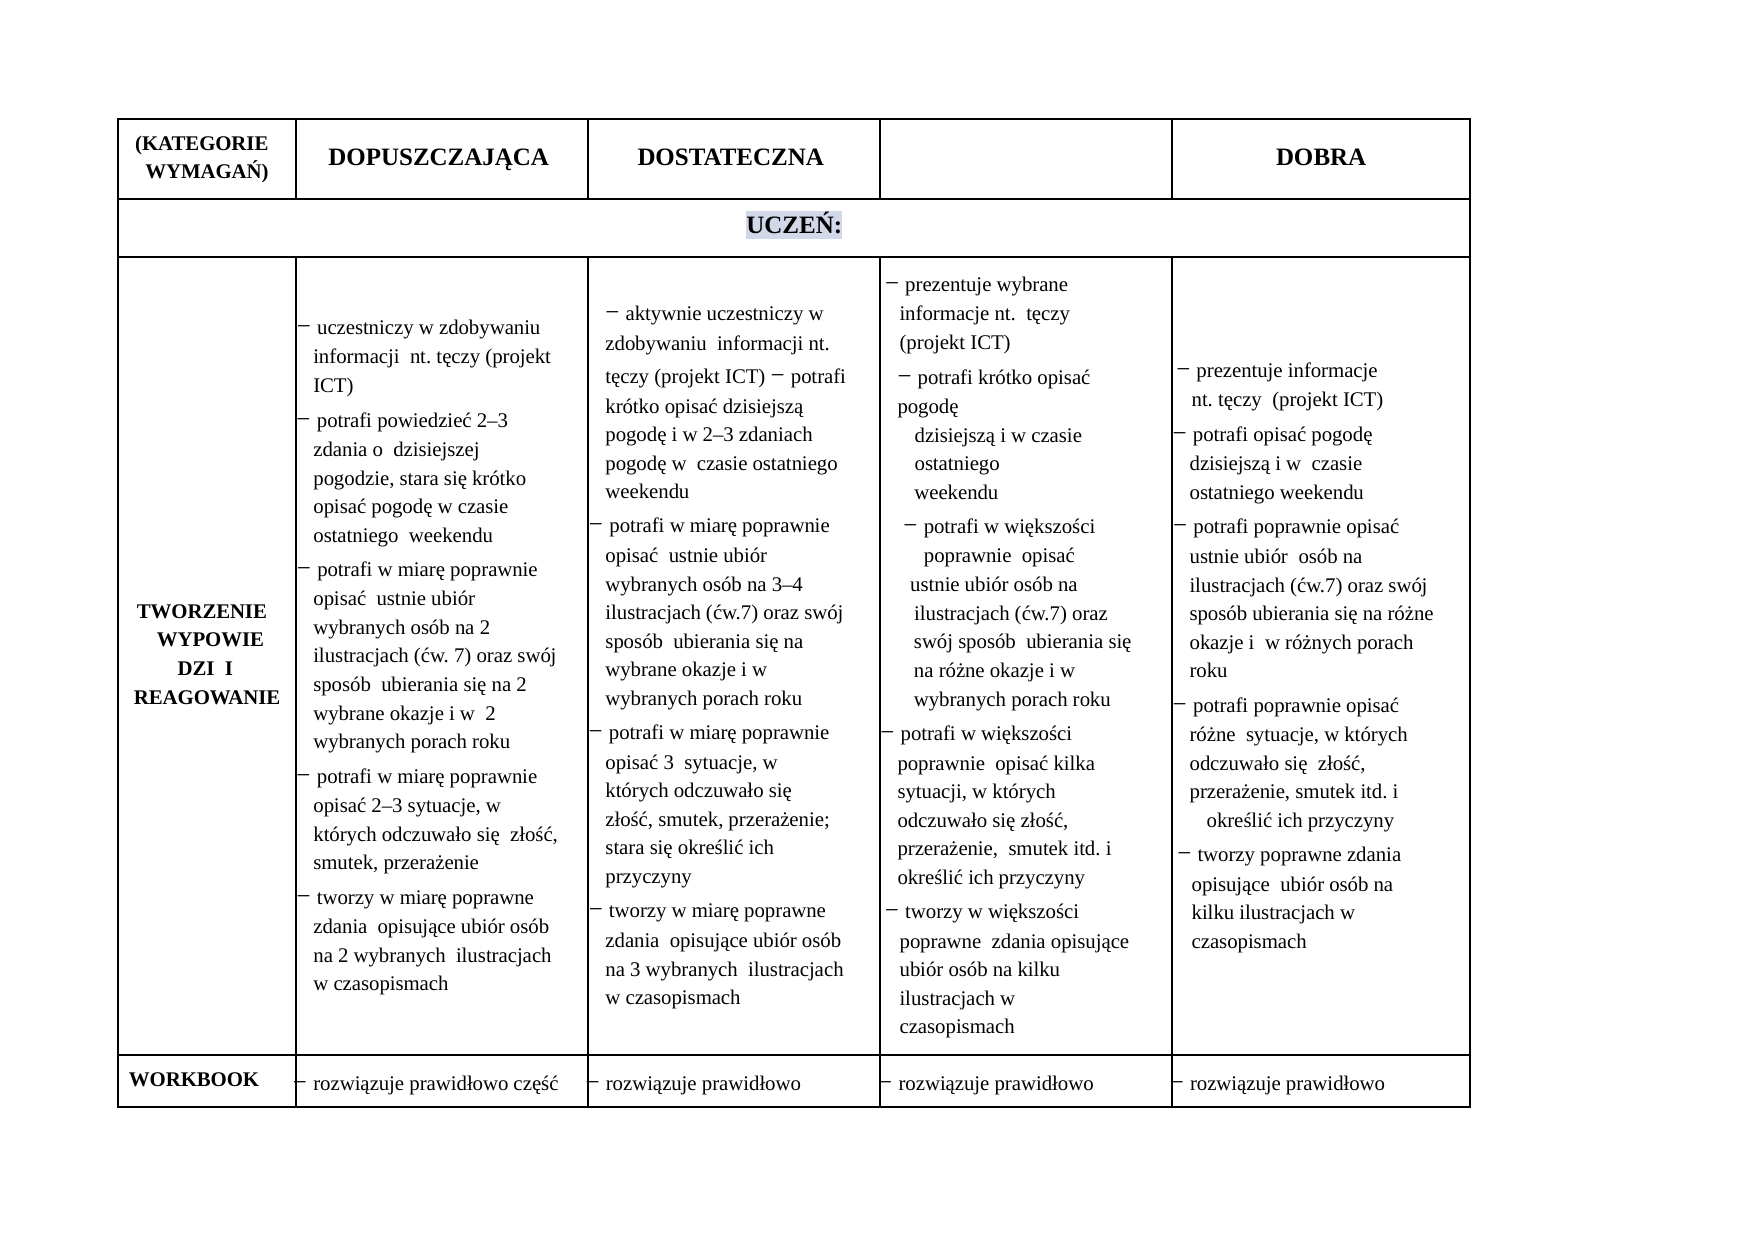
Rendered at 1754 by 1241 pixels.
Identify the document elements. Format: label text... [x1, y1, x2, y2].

table_header DOSTATECZNA [589, 120, 879, 198]
table_cell − rozwiązuje prawidłowo prawie wszystkie prezentowane zadania [1173, 1056, 1469, 1106]
table_header (KATEGORIE WYMAGAŃ) [119, 120, 295, 198]
table_cell WORKBOOK [119, 1056, 295, 1106]
table_header DOPUSZCZAJĄCA [297, 120, 587, 198]
table_cell UCZEŃ: [119, 200, 1469, 256]
table_cell − prezentuje wybrane informacje nt. tęczy (projekt ICT) − potrafi krótko opisać pogodę dzisiejszą i w czasie ostatniego weekendu − potrafi w większości poprawnie opisać ustnie ubiór osób na ilustracjach (ćw.7) oraz swój sposób ubierania się na różne okazje i w wybranych porach roku − potrafi w większości poprawnie opisać kilka sytuacji, w których odczuwało się złość, przerażenie, smutek itd. i określić ich przyczyny − tworzy w większości poprawne zdania opisujące ubiór osób na kilku ilustracjach w czasopismach [881, 258, 1171, 1054]
table_cell TWORZENIE WYPOWIEDZI I REAGOWANIE [119, 258, 295, 1054]
table_cell − aktywnie uczestniczy w zdobywaniu informacji nt. tęczy (projekt ICT) − potrafi krótko opisać dzisiejszą pogodę i w 2–3 zdaniach pogodę w czasie ostatniego weekendu − potrafi w miarę poprawnie opisać ustnie ubiór wybranych osób na 3–4 ilustracjach (ćw.7) oraz swój sposób ubierania się na wybrane okazje i w wybranych porach roku − potrafi w miarę poprawnie opisać 3 sytuacje, w których odczuwało się złość, smutek, przerażenie; stara się określić ich przyczyny − tworzy w miarę poprawne zdania opisujące ubiór osób na 3 wybranych ilustracjach w czasopismach [589, 258, 879, 1054]
table_cell − uczestniczy w zdobywaniu informacji nt. tęczy (projekt ICT) − potrafi powiedzieć 2–3 zdania o dzisiejszej pogodzie, stara się krótko opisać pogodę w czasie ostatniego weekendu − potrafi w miarę poprawnie opisać ustnie ubiór wybranych osób na 2 ilustracjach (ćw. 7) oraz swój sposób ubierania się na 2 wybrane okazje i w 2 wybranych porach roku − potrafi w miarę poprawnie opisać 2–3 sytuacje, w których odczuwało się złość, smutek, przerażenie − tworzy w miarę poprawne zdania opisujące ubiór osób na 2 wybranych ilustracjach w czasopismach [297, 258, 587, 1054]
table_cell − rozwiązuje prawidłowo część zadań; stara się wykonać zadania z ćwiczenia ** [297, 1056, 587, 1106]
table_cell − rozwiązuje prawidłowo [881, 1056, 1171, 1106]
table_header [881, 120, 1171, 198]
table_header DOBRA [1173, 120, 1469, 198]
table_cell − rozwiązuje prawidłowo znaczną część zadań; stara się wykonać zadania z ćwiczenia ** [589, 1056, 879, 1106]
table_cell − prezentuje informacje nt. tęczy (projekt ICT) − potrafi opisać pogodę dzisiejszą i w czasie ostatniego weekendu − potrafi poprawnie opisać ustnie ubiór osób na ilustracjach (ćw.7) oraz swój sposób ubierania się na różne okazje i w różnych porach roku − potrafi poprawnie opisać różne sytuacje, w których odczuwało się złość, przerażenie, smutek itd. i określić ich przyczyny − tworzy poprawne zdania opisujące ubiór osób na kilku ilustracjach w czasopismach [1173, 258, 1469, 1054]
